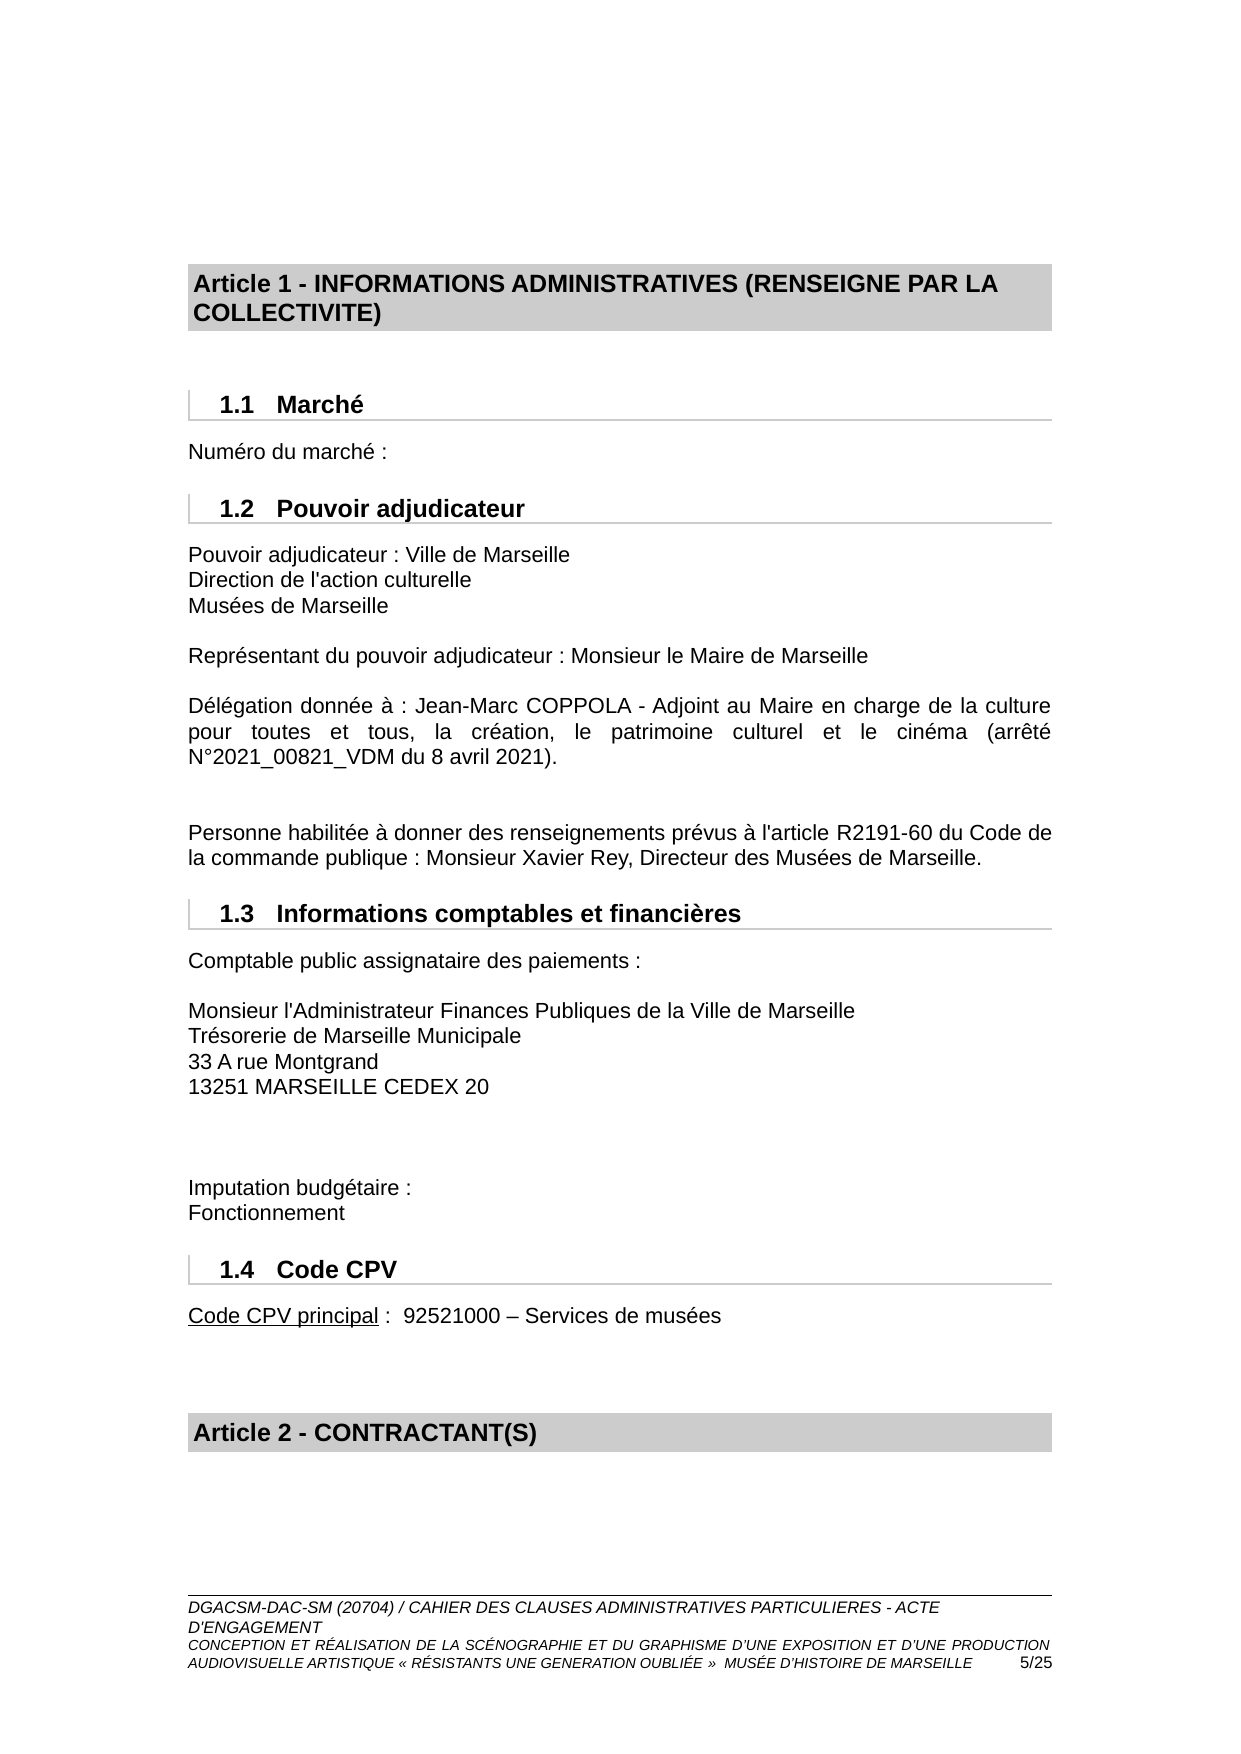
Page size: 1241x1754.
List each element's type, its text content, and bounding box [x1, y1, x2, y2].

text Musées de Marseille [188, 592, 1052, 618]
text Direction de l'action culturelle [188, 567, 1052, 592]
text Personne habilitée à donner des renseignements prévus à l'article R2191-60 du Code de la commande publique : Monsieur Xavier Rey, Directeur des Musées de Marseille. [188, 819, 1052, 870]
subtitle Pouvoir adjudicateur [188, 493, 1052, 522]
subtitle INFORMATIONS ADMINISTRATIVES (RENSEIGNE PAR LA COLLECTIVITE) [190, 266, 1050, 329]
text Imputation budgétaire : [188, 1175, 1052, 1200]
text Numéro du marché : [188, 439, 1052, 464]
text Trésorerie de Marseille Municipale [188, 1023, 1052, 1049]
subtitle Informations comptables et financières [190, 899, 1052, 928]
text Représentant du pouvoir adjudicateur : Monsieur le Maire de Marseille [188, 643, 1052, 668]
subtitle Marché [190, 390, 1052, 419]
text Délégation donnée à : Jean-Marc COPPOLA - Adjoint au Maire en charge de la culture pour toutes et tous, la création, le patrimoine culturel et le cinéma (arrêté N°2021_00821_VDM du 8 avril 2021). [188, 693, 1052, 769]
text 33 A rue Montgrand [188, 1049, 1052, 1074]
subtitle CONTRACTANT(S) [190, 1415, 1050, 1449]
subtitle Code CPV [188, 1254, 1052, 1283]
text Comptable public assignataire des paiements : [188, 948, 1052, 973]
text Fonctionnement [188, 1200, 1052, 1225]
text Monsieur l'Administrateur Finances Publiques de la Ville de Marseille [188, 998, 1052, 1023]
text Pouvoir adjudicateur : Ville de Marseille [188, 542, 1052, 567]
text Code CPV principal : 92521000 – Services de musées [188, 1303, 1052, 1328]
text 13251 MARSEILLE CEDEX 20 [188, 1074, 1052, 1099]
